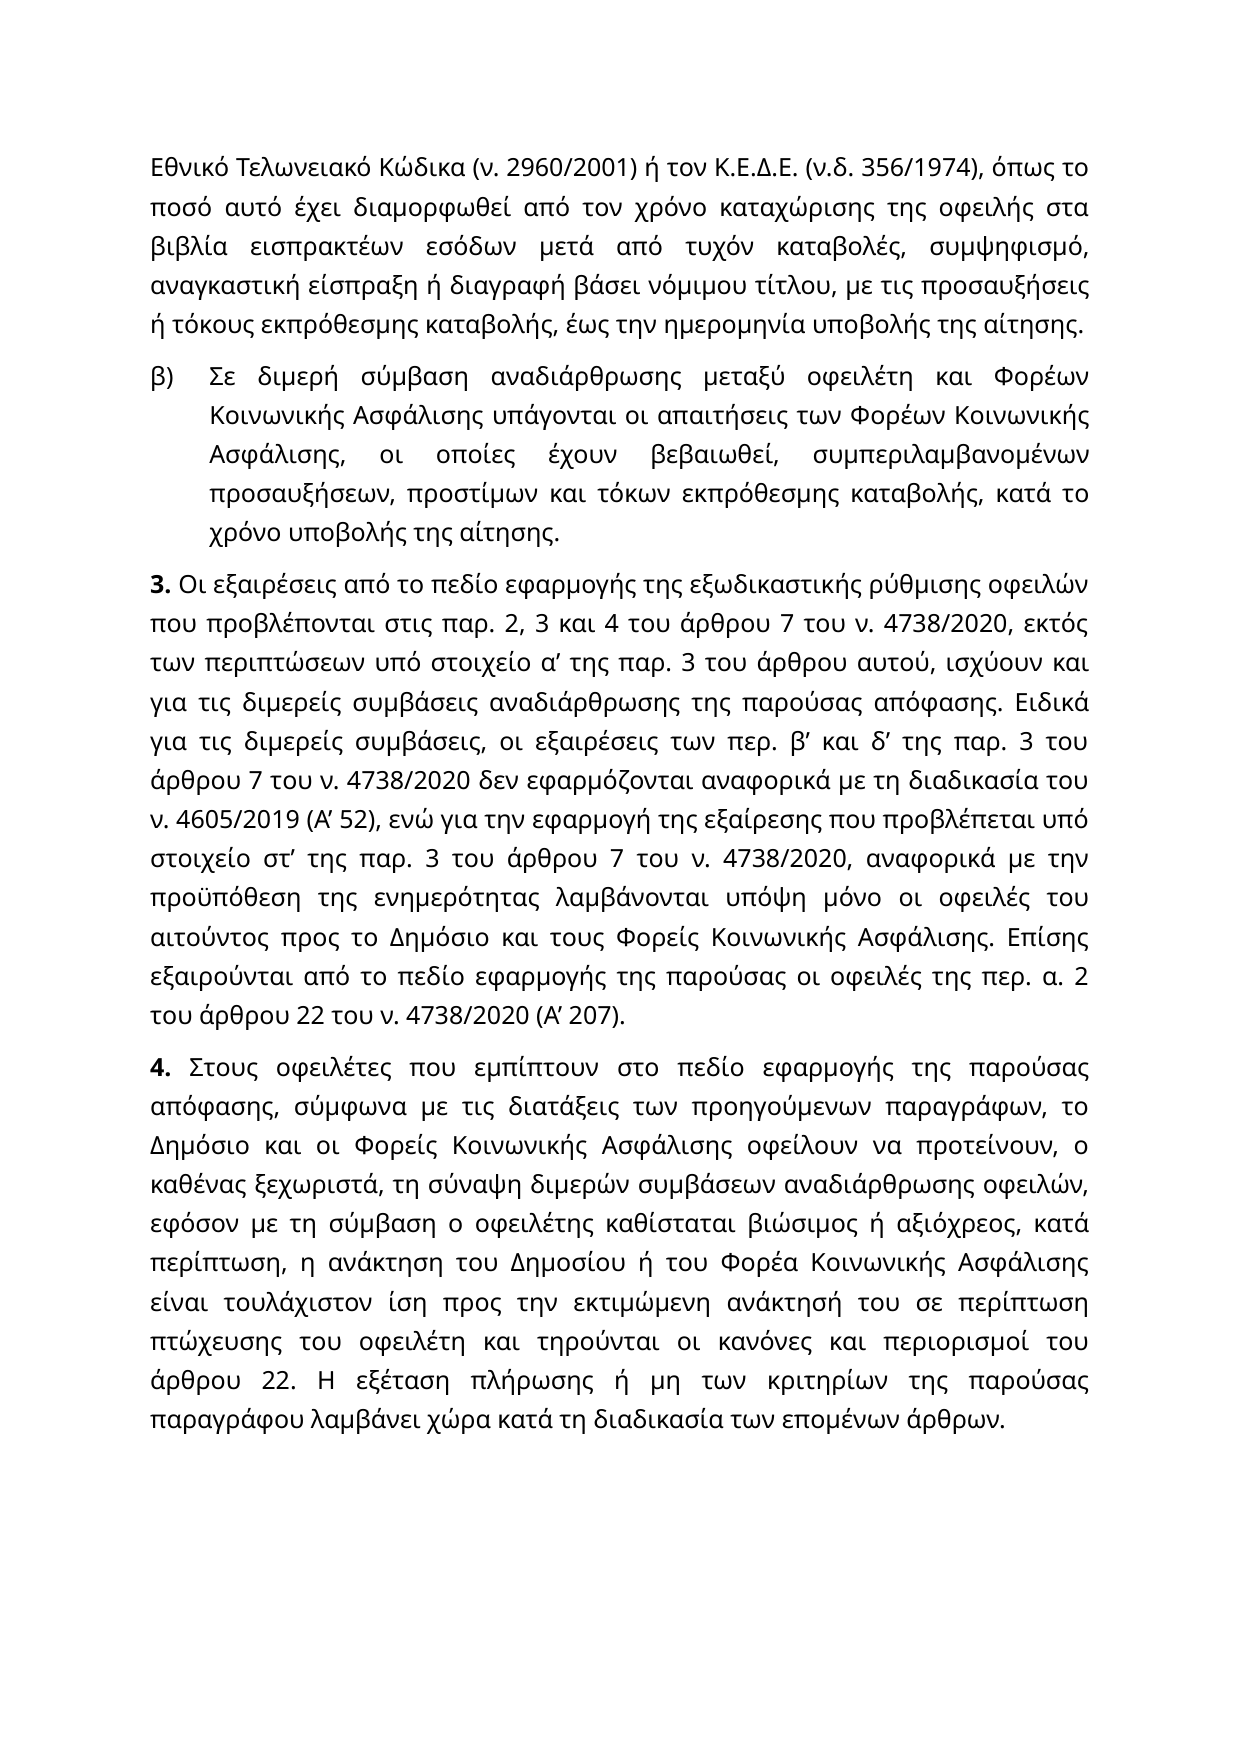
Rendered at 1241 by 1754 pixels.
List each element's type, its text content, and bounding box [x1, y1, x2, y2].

text 4. Στους οφειλέτες που εμπίπτουν στο πεδίο εφαρμογής της παρούσας απόφασης, σύμφωνα με τις διατάξεις των προηγούμενων παραγράφων, το Δημόσιο και οι Φορείς Κοινωνικής Ασφάλισης οφείλουν να προτείνουν, ο καθένας ξεχωριστά, τη σύναψη διμερών συμβάσεων αναδιάρθρωσης οφειλών, εφόσον με τη σύμβαση ο οφειλέτης καθίσταται βιώσιμος ή αξιόχρεος, κατά περίπτωση, η ανάκτηση του Δημοσίου ή του Φορέα Κοινωνικής Ασφάλισης είναι τουλάχιστον ίση προς την εκτιμώμενη ανάκτησή του σε περίπτωση πτώχευσης του οφειλέτη και τηρούνται οι κανόνες και περιορισμοί του άρθρου 22. Η εξέταση πλήρωσης ή μη των κριτηρίων της παρούσας παραγράφου λαμβάνει χώρα κατά τη διαδικασία των επομένων άρθρων. [150, 1049, 1090, 1436]
text 3. Οι εξαιρέσεις από το πεδίο εφαρμογής της εξωδικαστικής ρύθμισης οφειλών που προβλέπονται στις παρ. 2, 3 και 4 του άρθρου 7 του ν. 4738/2020, εκτός των περιπτώσεων υπό στοιχείο α’ της παρ. 3 του άρθρου αυτού, ισχύουν και για τις διμερείς συμβάσεις αναδιάρθρωσης της παρούσας απόφασης. Ειδικά για τις διμερείς συμβάσεις, οι εξαιρέσεις των περ. β’ και δ’ της παρ. 3 του άρθρου 7 του ν. 4738/2020 δεν εφαρμόζονται αναφορικά με τη διαδικασία του ν. 4605/2019 (Α’ 52), ενώ για την εφαρμογή της εξαίρεσης που προβλέπεται υπό στοιχείο στ’ της παρ. 3 του άρθρου 7 του ν. 4738/2020, αναφορικά με την προϋπόθεση της ενημερότητας λαμβάνονται υπόψη μόνο οι οφειλές του αιτούντος προς το Δημόσιο και τους Φορείς Κοινωνικής Ασφάλισης. Επίσης εξαιρούνται από το πεδίο εφαρμογής της παρούσας οι οφειλές της περ. α. 2 του άρθρου 22 του ν. 4738/2020 (Α’ 207). [150, 567, 1090, 1032]
text Εθνικό Τελωνειακό Κώδικα (ν. 2960/2001) ή τον Κ.Ε.Δ.Ε. (ν.δ. 356/1974), όπως το ποσό αυτό έχει διαμορφωθεί από τον χρόνο καταχώρισης της οφειλής στα βιβλία εισπρακτέων εσόδων μετά από τυχόν καταβολές, συμψηφισμό, αναγκαστική είσπραξη ή διαγραφή βάσει νόμιμου τίτλου, με τις προσαυξήσεις ή τόκους εκπρόθεσμης καταβολής, έως την ημερομηνία υποβολής της αίτησης. [150, 150, 1090, 341]
list β) Σε διμερή σύμβαση αναδιάρθρωσης μεταξύ οφειλέτη και Φορέων Κοινωνικής Ασφάλισης υπάγονται οι απαιτήσεις των Φορέων Κοινωνικής Ασφάλισης, οι οποίες έχουν βεβαιωθεί, συμπεριλαμβανομένων προσαυξήσεων, προστίμων και τόκων εκπρόθεσμης καταβολής, κατά το χρόνο υποβολής της αίτησης. [150, 358, 1090, 549]
